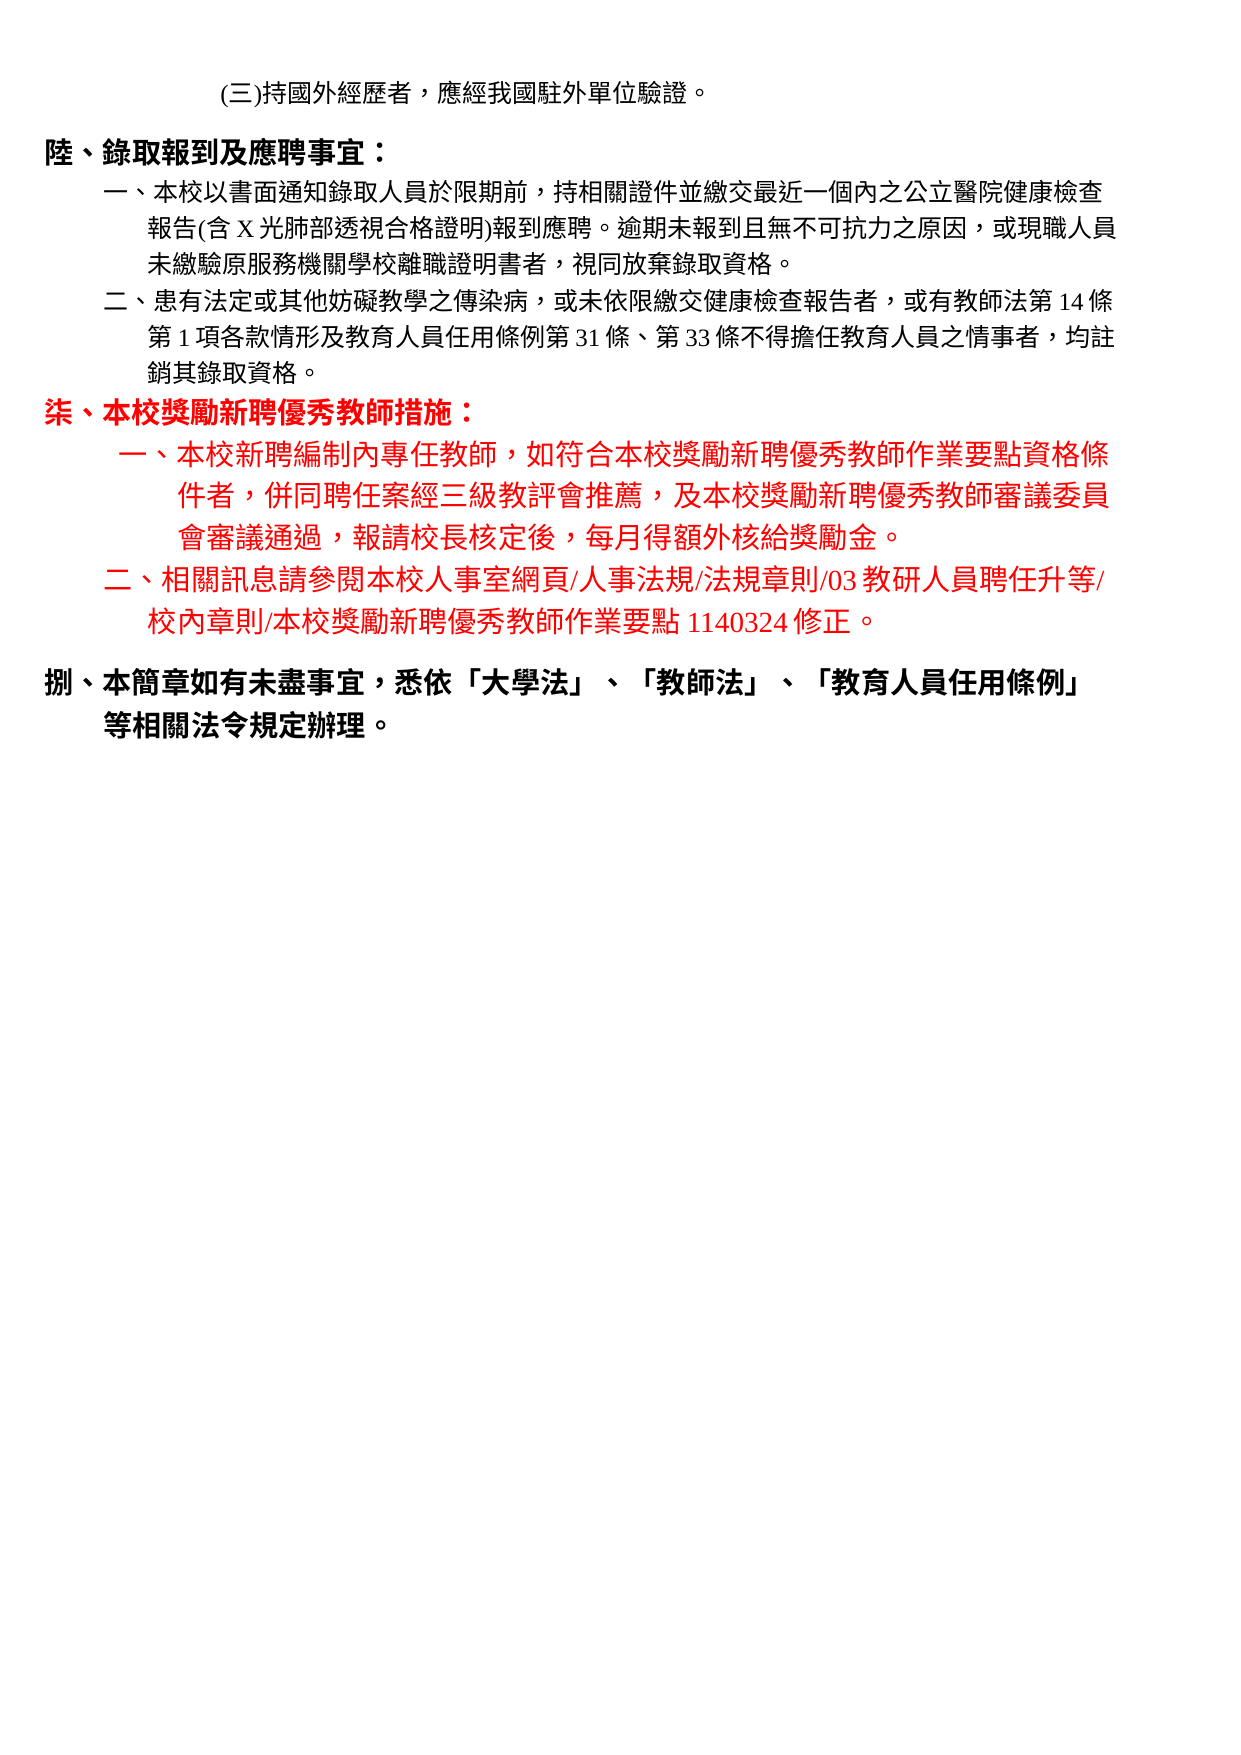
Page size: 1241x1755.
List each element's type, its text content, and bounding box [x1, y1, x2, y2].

text 二、相關訊息請參閱本校人事室網頁/人事法規/法規章則/03教研人員聘任升等/校內章則/本校獎勵新聘優秀教師作業要點1140324修正。 [103, 557, 1123, 641]
text 一、本校以書面通知錄取人員於限期前，持相關證件並繳交最近一個內之公立醫院健康檢查報告(含X光肺部透視合格證明)報到應聘。逾期未報到且無不可抗力之原因，或現職人員未繳驗原服務機關學校離職證明書者，視同放棄錄取資格。 [103, 172, 1123, 281]
text (三)持國外經歷者，應經我國駐外單位驗證。 [220, 74, 1123, 110]
text 陸、錄取報到及應聘事宜： [44, 130, 1123, 172]
text 二、患有法定或其他妨礙教學之傳染病，或未依限繳交健康檢查報告者，或有教師法第14條第1項各款情形及教育人員任用條例第31條、第33條不得擔任教育人員之情事者，均註銷其錄取資格。 [103, 281, 1123, 390]
text 捌、本簡章如有未盡事宜，悉依「大學法」、「教師法」、「教育人員任用條例」等相關法令規定辦理。 [44, 660, 1123, 744]
text 柒、本校獎勵新聘優秀教師措施： [44, 390, 1123, 432]
text 一、本校新聘編制內專任教師，如符合本校獎勵新聘優秀教師作業要點資格條件者，併同聘任案經三級教評會推薦，及本校獎勵新聘優秀教師審議委員會審議通過，報請校長核定後，每月得額外核給獎勵金。 [118, 432, 1123, 557]
